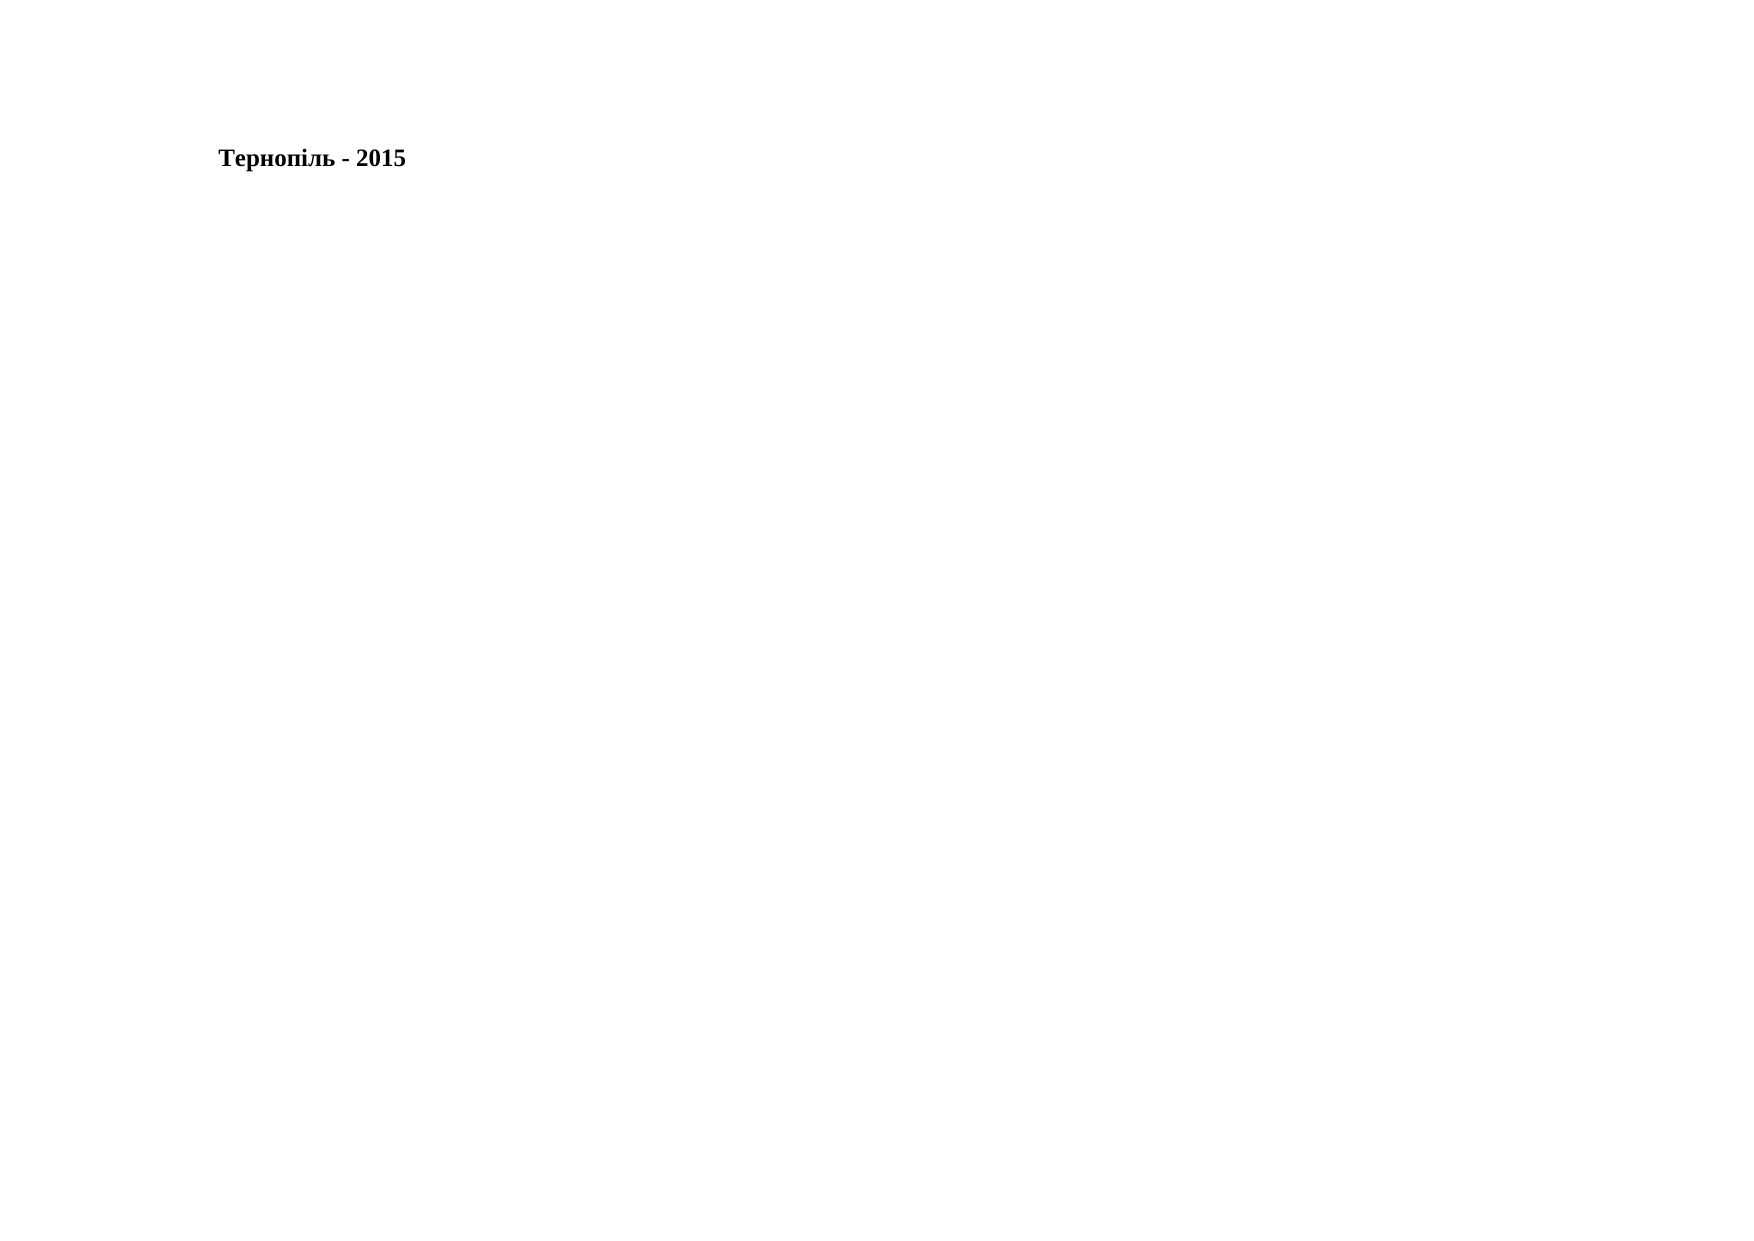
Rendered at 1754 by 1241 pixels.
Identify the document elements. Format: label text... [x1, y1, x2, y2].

text Тернопіль - 2015 [59, 143, 565, 172]
